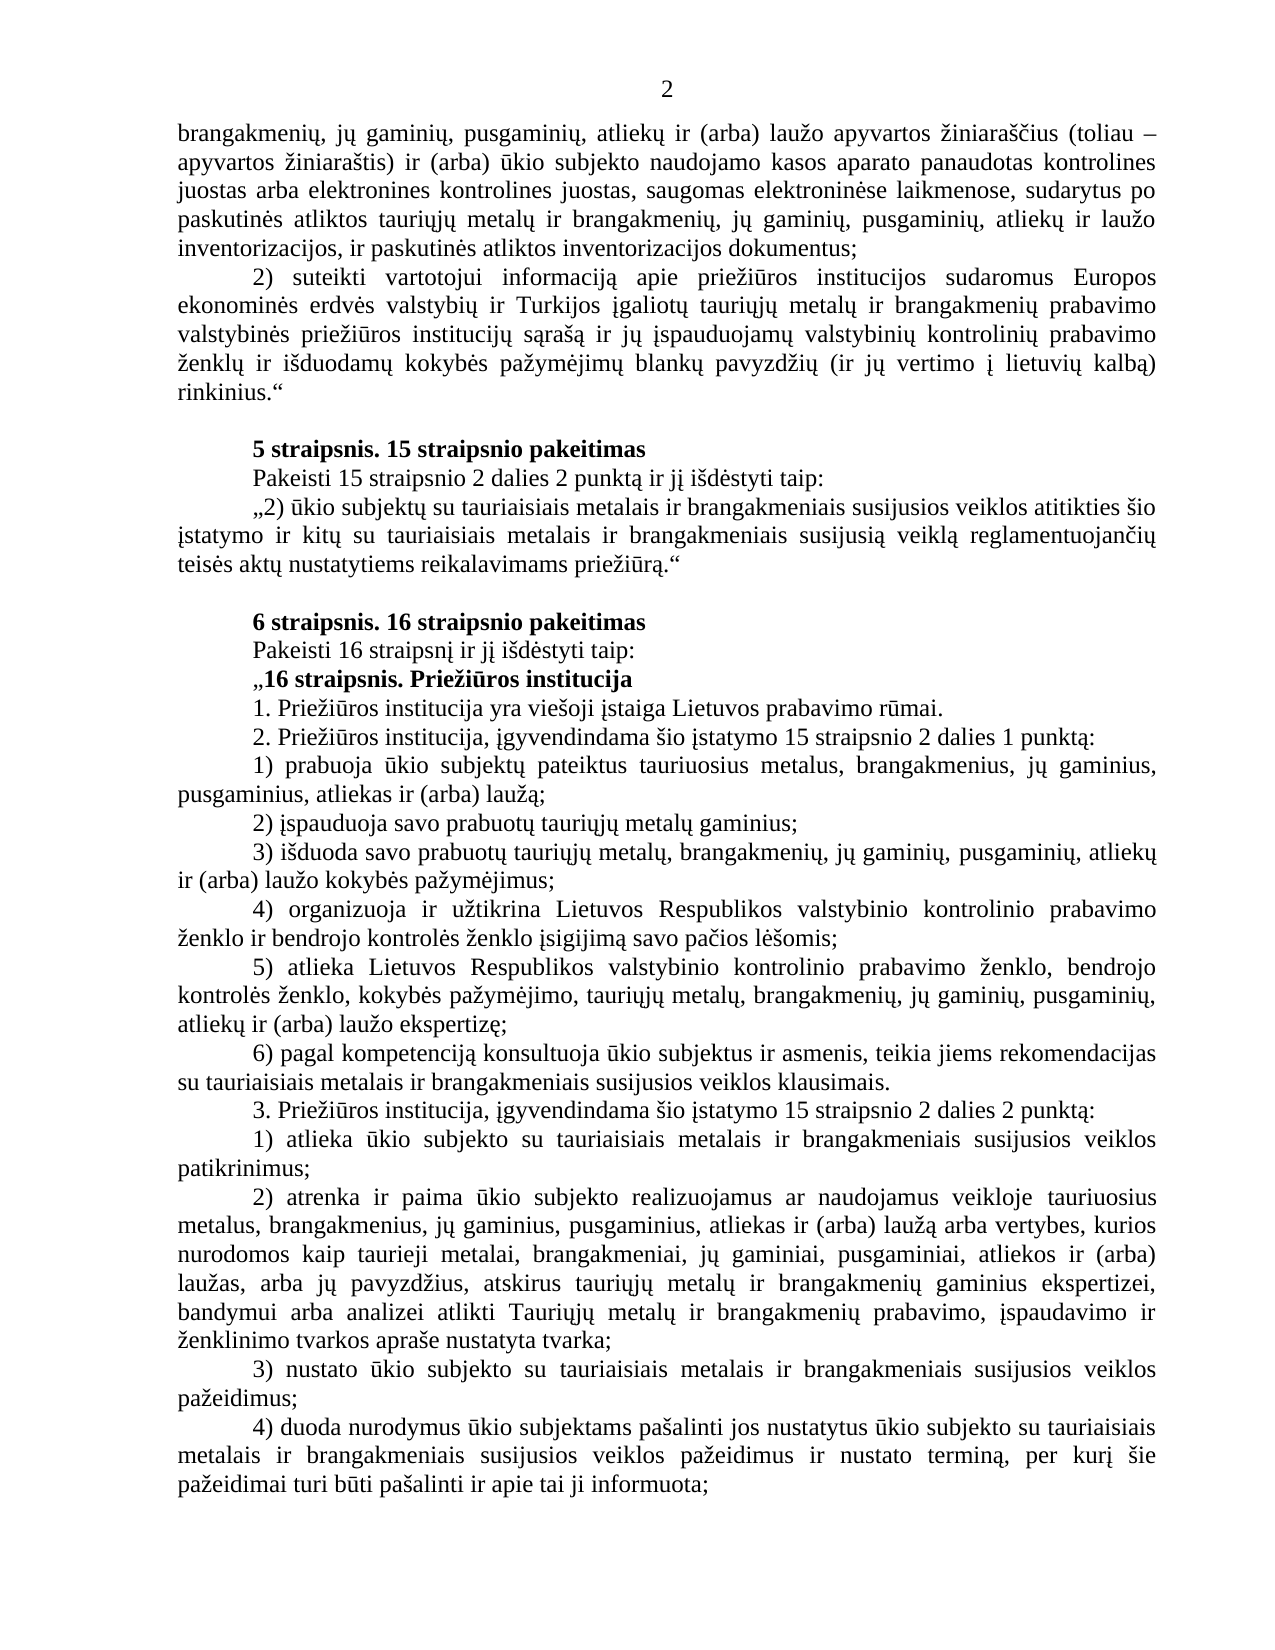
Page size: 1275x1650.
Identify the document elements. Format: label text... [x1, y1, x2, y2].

text 3. Priežiūros institucija, įgyvendindama šio įstatymo 15 straipsnio 2 dalies 2 punktą: [177, 1096, 1157, 1124]
text 4) duoda nurodymus ūkio subjektams pašalinti jos nustatytus ūkio subjekto su tauriaisiais metalais ir brangakmeniais susijusios veiklos pažeidimus ir nustato terminą, per kurį šie pažeidimai turi būti pašalinti ir apie tai ji informuota; [177, 1412, 1157, 1498]
text „2) ūkio subjektų su tauriaisiais metalais ir brangakmeniais susijusios veiklos atitikties šio įstatymo ir kitų su tauriaisiais metalais ir brangakmeniais susijusią veiklą reglamentuojančių teisės aktų nustatytiems reikalavimams priežiūrą.“ [177, 492, 1157, 578]
text 2) suteikti vartotojui informaciją apie priežiūros institucijos sudaromus Europos ekonominės erdvės valstybių ir Turkijos įgaliotų tauriųjų metalų ir brangakmenių prabavimo valstybinės priežiūros institucijų sąrašą ir jų įspauduojamų valstybinių kontrolinių prabavimo ženklų ir išduodamų kokybės pažymėjimų blankų pavyzdžių (ir jų vertimo į lietuvių kalbą) rinkinius.“ [177, 262, 1157, 406]
text Pakeisti 15 straipsnio 2 dalies 2 punktą ir jį išdėstyti taip: [177, 463, 1157, 492]
text 6) pagal kompetenciją konsultuoja ūkio subjektus ir asmenis, teikia jiems rekomendacijas su tauriaisiais metalais ir brangakmeniais susijusios veiklos klausimais. [177, 1038, 1157, 1096]
text 5) atlieka Lietuvos Respublikos valstybinio kontrolinio prabavimo ženklo, bendrojo kontrolės ženklo, kokybės pažymėjimo, tauriųjų metalų, brangakmenių, jų gaminių, pusgaminių, atliekų ir (arba) laužo ekspertizę; [177, 952, 1157, 1038]
text 2. Priežiūros institucija, įgyvendindama šio įstatymo 15 straipsnio 2 dalies 1 punktą: [177, 722, 1157, 751]
text 5 straipsnis. 15 straipsnio pakeitimas [177, 434, 1157, 463]
text 1. Priežiūros institucija yra viešoji įstaiga Lietuvos prabavimo rūmai. [177, 693, 1157, 722]
text 4) organizuoja ir užtikrina Lietuvos Respublikos valstybinio kontrolinio prabavimo ženklo ir bendrojo kontrolės ženklo įsigijimą savo pačios lėšomis; [177, 894, 1157, 952]
text 3) nustato ūkio subjekto su tauriaisiais metalais ir brangakmeniais susijusios veiklos pažeidimus; [177, 1354, 1157, 1412]
text Pakeisti 16 straipsnį ir jį išdėstyti taip: [177, 636, 1157, 664]
text 1) atlieka ūkio subjekto su tauriaisiais metalais ir brangakmeniais susijusios veiklos patikrinimus; [177, 1124, 1157, 1182]
text 2) įspauduoja savo prabuotų tauriųjų metalų gaminius; [177, 808, 1157, 837]
text 2) atrenka ir paima ūkio subjekto realizuojamus ar naudojamus veikloje tauriuosius metalus, brangakmenius, jų gaminius, pusgaminius, atliekas ir (arba) laužą arba vertybes, kurios nurodomos kaip taurieji metalai, brangakmeniai, jų gaminiai, pusgaminiai, atliekos ir (arba) laužas, arba jų pavyzdžius, atskirus tauriųjų metalų ir brangakmenių gaminius ekspertizei, bandymui arba analizei atlikti Tauriųjų metalų ir brangakmenių prabavimo, įspaudavimo ir ženklinimo tvarkos apraše nustatyta tvarka; [177, 1182, 1157, 1354]
text 6 straipsnis. 16 straipsnio pakeitimas [177, 607, 1157, 636]
text brangakmenių, jų gaminių, pusgaminių, atliekų ir (arba) laužo apyvartos žiniaraščius (toliau – apyvartos žiniaraštis) ir (arba) ūkio subjekto naudojamo kasos aparato panaudotas kontrolines juostas arba elektronines kontrolines juostas, saugomas elektroninėse laikmenose, sudarytus po paskutinės atliktos tauriųjų metalų ir brangakmenių, jų gaminių, pusgaminių, atliekų ir laužo inventorizacijos, ir paskutinės atliktos inventorizacijos dokumentus; [177, 118, 1157, 262]
text 3) išduoda savo prabuotų tauriųjų metalų, brangakmenių, jų gaminių, pusgaminių, atliekų ir (arba) laužo kokybės pažymėjimus; [177, 837, 1157, 894]
text „16 straipsnis. Priežiūros institucija [177, 664, 1157, 693]
text 1) prabuoja ūkio subjektų pateiktus tauriuosius metalus, brangakmenius, jų gaminius, pusgaminius, atliekas ir (arba) laužą; [177, 751, 1157, 808]
